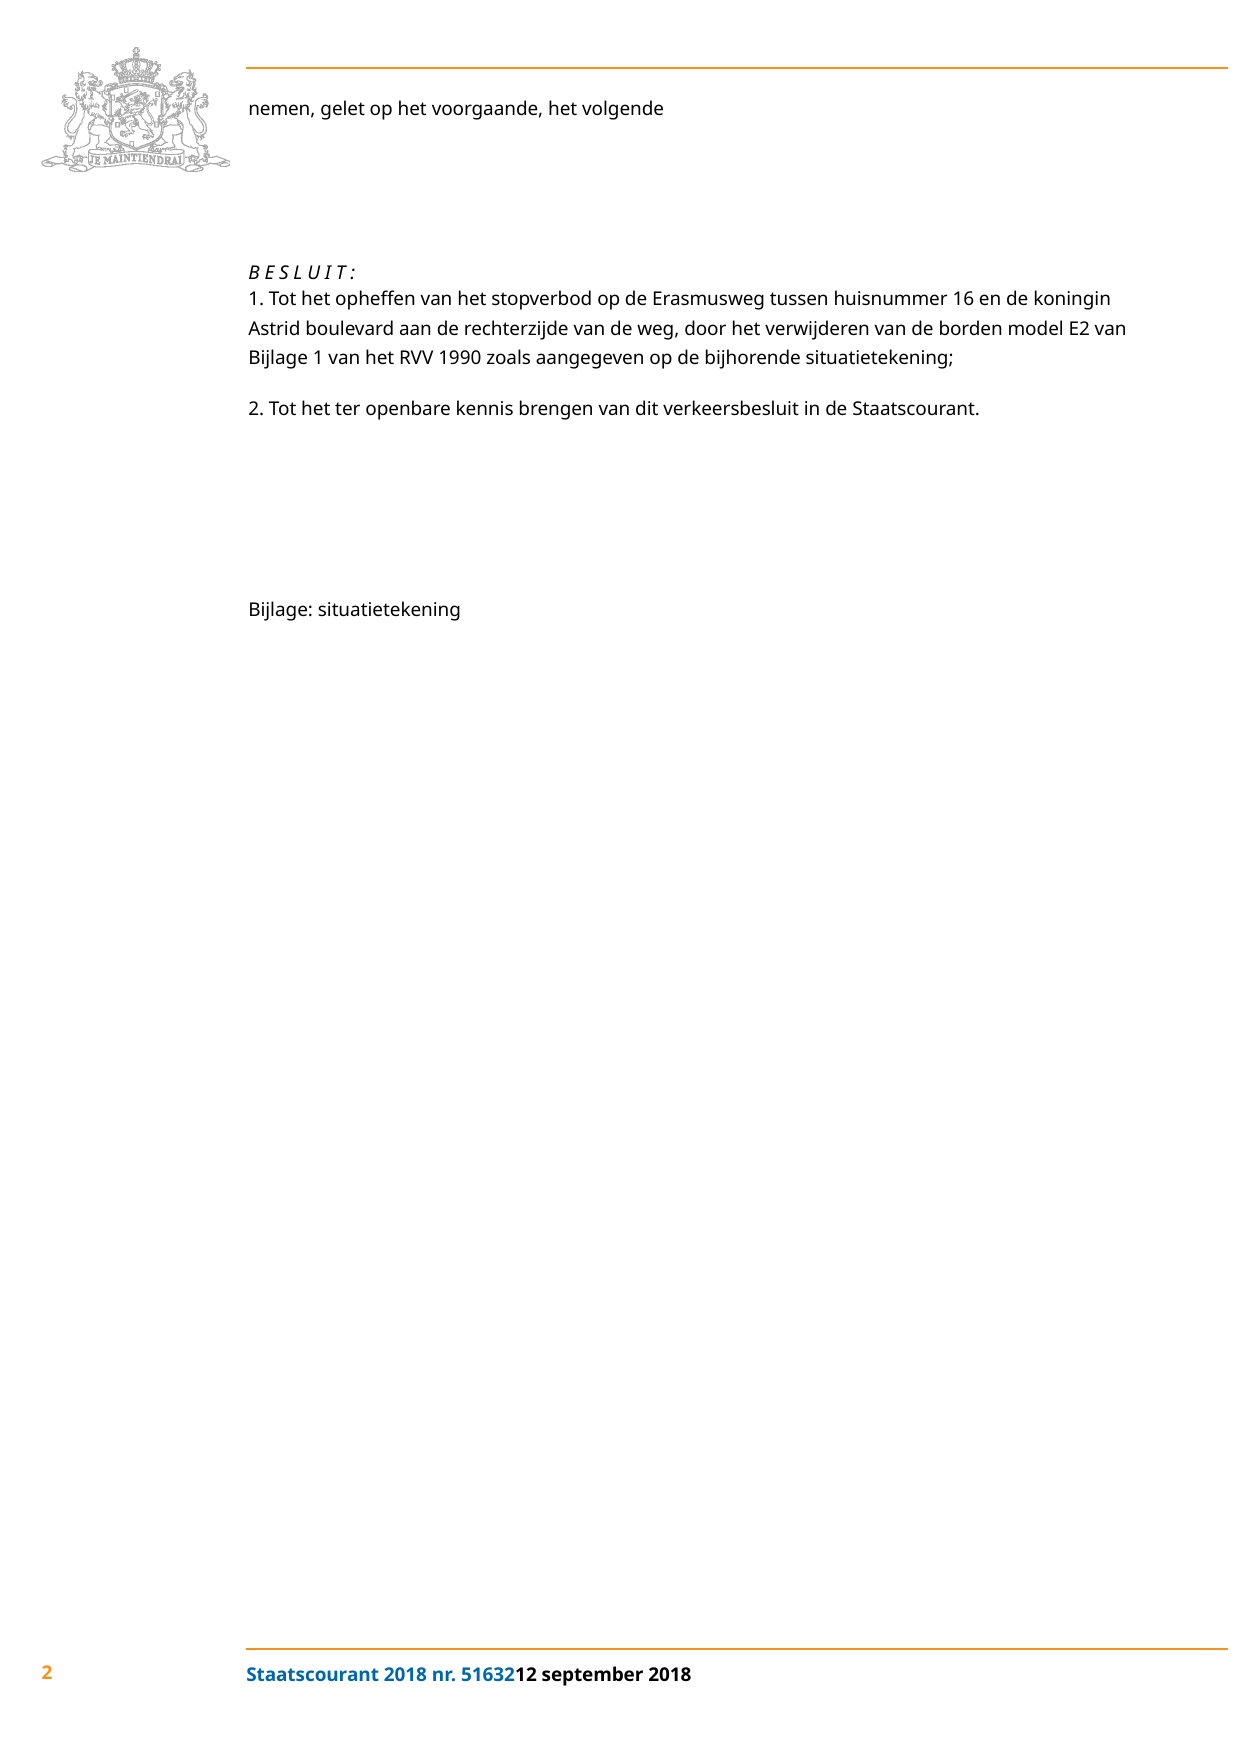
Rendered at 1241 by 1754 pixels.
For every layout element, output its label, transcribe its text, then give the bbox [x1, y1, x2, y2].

picture [41, 47, 231, 172]
text 1. Tot het opheffen van het stopverbod op de Erasmusweg tussen huisnummer 16 en de koningin Astrid boulevard aan de rechterzijde van de weg, door het verwijderen van de borden model E2 van Bijlage 1 van het RVV 1990 zoals aangegeven op de bijhorende situatietekening; [248, 285, 1152, 370]
text B E S L U I T : [248, 259, 1152, 285]
text 2. Tot het ter openbare kennis brengen van dit verkeersbesluit in de Staatscourant. [248, 395, 1152, 421]
text nemen, gelet op het voorgaande, het volgende [248, 95, 1152, 121]
text Bijlage: situatietekening [248, 597, 1152, 622]
